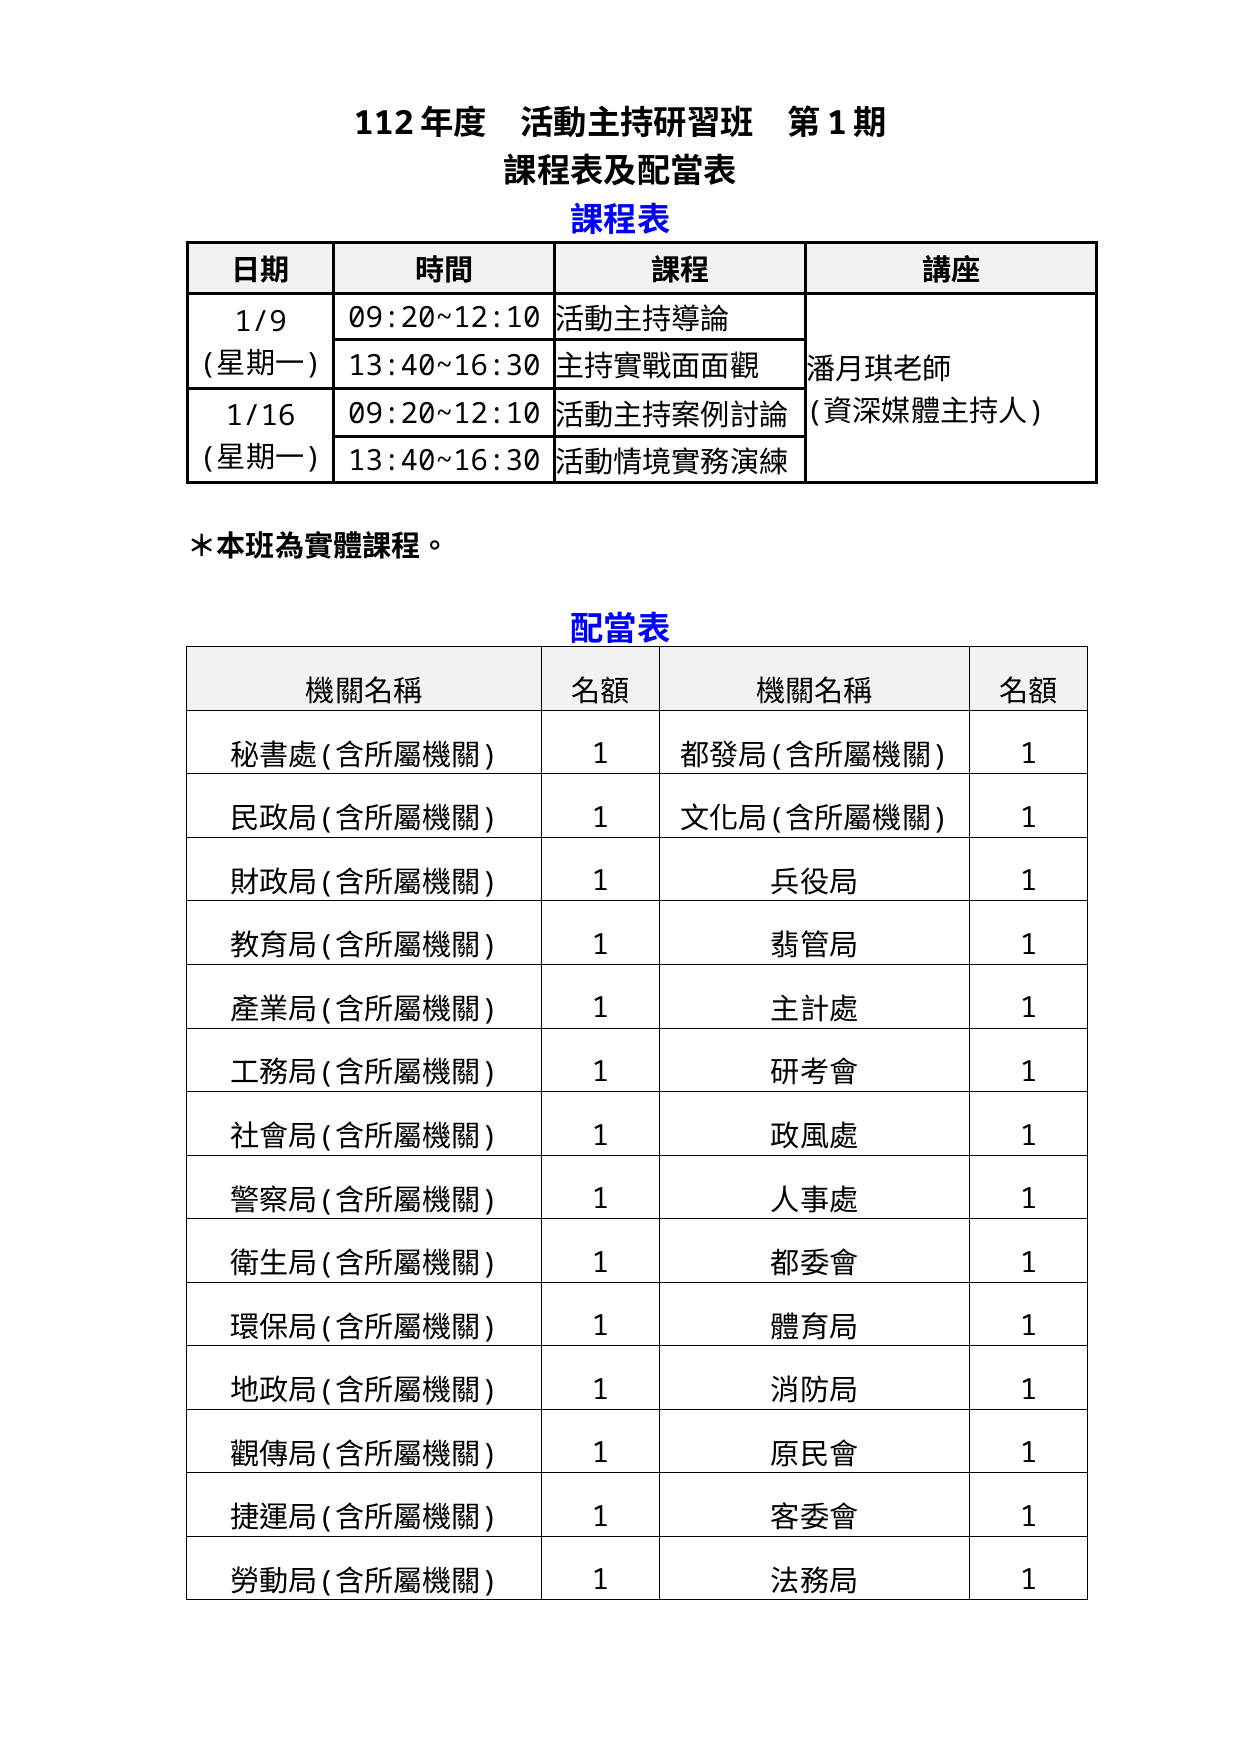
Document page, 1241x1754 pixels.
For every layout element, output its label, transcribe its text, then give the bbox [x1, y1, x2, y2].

table_cell 原民會 [660, 1410, 969, 1472]
table_cell 主持實戰面面觀 [556, 341, 804, 387]
table_header 機關名稱 [187, 647, 541, 710]
table_cell 環保局(含所屬機關) [187, 1283, 541, 1345]
table_cell 工務局(含所屬機關) [187, 1029, 541, 1091]
table_cell 1 [970, 711, 1087, 773]
table_cell 1 [970, 838, 1087, 900]
table_header 日期 [189, 244, 332, 292]
table_cell 民政局(含所屬機關) [187, 774, 541, 837]
table_cell 翡管局 [660, 901, 969, 964]
table_cell 1 [542, 1156, 659, 1218]
table_cell 1/9 (星期一) [189, 295, 332, 387]
table_cell 產業局(含所屬機關) [187, 965, 541, 1027]
table_header 機關名稱 [660, 647, 969, 710]
table_cell 活動情境實務演練 [556, 438, 804, 481]
table_cell 都發局(含所屬機關) [660, 711, 969, 773]
table_cell 1 [542, 774, 659, 837]
table_cell 1 [970, 1346, 1087, 1409]
table_cell 1 [970, 1537, 1087, 1599]
table_cell 潘月琪老師 (資深媒體主持人) [807, 295, 1095, 481]
table_cell 觀傳局(含所屬機關) [187, 1410, 541, 1472]
table_cell 1 [542, 711, 659, 773]
table_cell 人事處 [660, 1156, 969, 1218]
table_cell 主計處 [660, 965, 969, 1027]
table_cell 1 [542, 1029, 659, 1091]
table_cell 勞動局(含所屬機關) [187, 1537, 541, 1599]
table_cell 13:40~16:30 [335, 438, 553, 481]
table_cell 1 [542, 1346, 659, 1409]
table_cell 1 [970, 901, 1087, 964]
table_cell 地政局(含所屬機關) [187, 1346, 541, 1409]
table_cell 1 [542, 1537, 659, 1599]
table_cell 秘書處(含所屬機關) [187, 711, 541, 773]
table_cell 1 [542, 838, 659, 900]
table_cell 研考會 [660, 1029, 969, 1091]
table_cell 1 [970, 774, 1087, 837]
table_cell 1 [970, 1092, 1087, 1154]
table_cell 教育局(含所屬機關) [187, 901, 541, 964]
text ＊本班為實體課程。 [187, 502, 1162, 565]
table_cell 消防局 [660, 1346, 969, 1409]
table_cell 捷運局(含所屬機關) [187, 1473, 541, 1536]
table_cell 1 [970, 1283, 1087, 1345]
table_cell 文化局(含所屬機關) [660, 774, 969, 837]
table_cell 1 [970, 1156, 1087, 1218]
text 課程表 [187, 192, 1053, 241]
table_cell 活動主持導論 [556, 295, 804, 338]
table_header 課程 [556, 244, 804, 292]
table_cell 1 [542, 965, 659, 1027]
table_cell 客委會 [660, 1473, 969, 1536]
table_cell 法務局 [660, 1537, 969, 1599]
table_cell 09:20~12:10 [335, 390, 553, 435]
text 課程表及配當表 [187, 144, 1053, 192]
table_cell 1 [542, 1283, 659, 1345]
table_cell 09:20~12:10 [335, 295, 553, 338]
table_cell 1 [970, 1473, 1087, 1536]
table_cell 體育局 [660, 1283, 969, 1345]
table_header 講座 [807, 244, 1095, 292]
table_cell 1 [542, 1219, 659, 1282]
table_header 名額 [542, 647, 659, 710]
table_cell 1 [542, 901, 659, 964]
text 112年度 活動主持研習班 第1期 [187, 96, 1053, 144]
table_cell 兵役局 [660, 838, 969, 900]
table_cell 都委會 [660, 1219, 969, 1282]
table_cell 社會局(含所屬機關) [187, 1092, 541, 1154]
table_cell 衛生局(含所屬機關) [187, 1219, 541, 1282]
table_cell 1 [970, 1410, 1087, 1472]
table_cell 1 [542, 1410, 659, 1472]
table_cell 活動主持案例討論 [556, 390, 804, 435]
table_cell 1 [970, 1029, 1087, 1091]
table_cell 1 [542, 1092, 659, 1154]
table_cell 1 [542, 1473, 659, 1536]
table_cell 1 [970, 965, 1087, 1027]
table_header 時間 [335, 244, 553, 292]
table_cell 1 [970, 1219, 1087, 1282]
table_cell 財政局(含所屬機關) [187, 838, 541, 900]
text 配當表 [187, 584, 1053, 646]
table_header 名額 [970, 647, 1087, 710]
table_cell 1/16 (星期一) [189, 390, 332, 481]
table_cell 政風處 [660, 1092, 969, 1154]
table_cell 13:40~16:30 [335, 341, 553, 387]
table_cell 警察局(含所屬機關) [187, 1156, 541, 1218]
